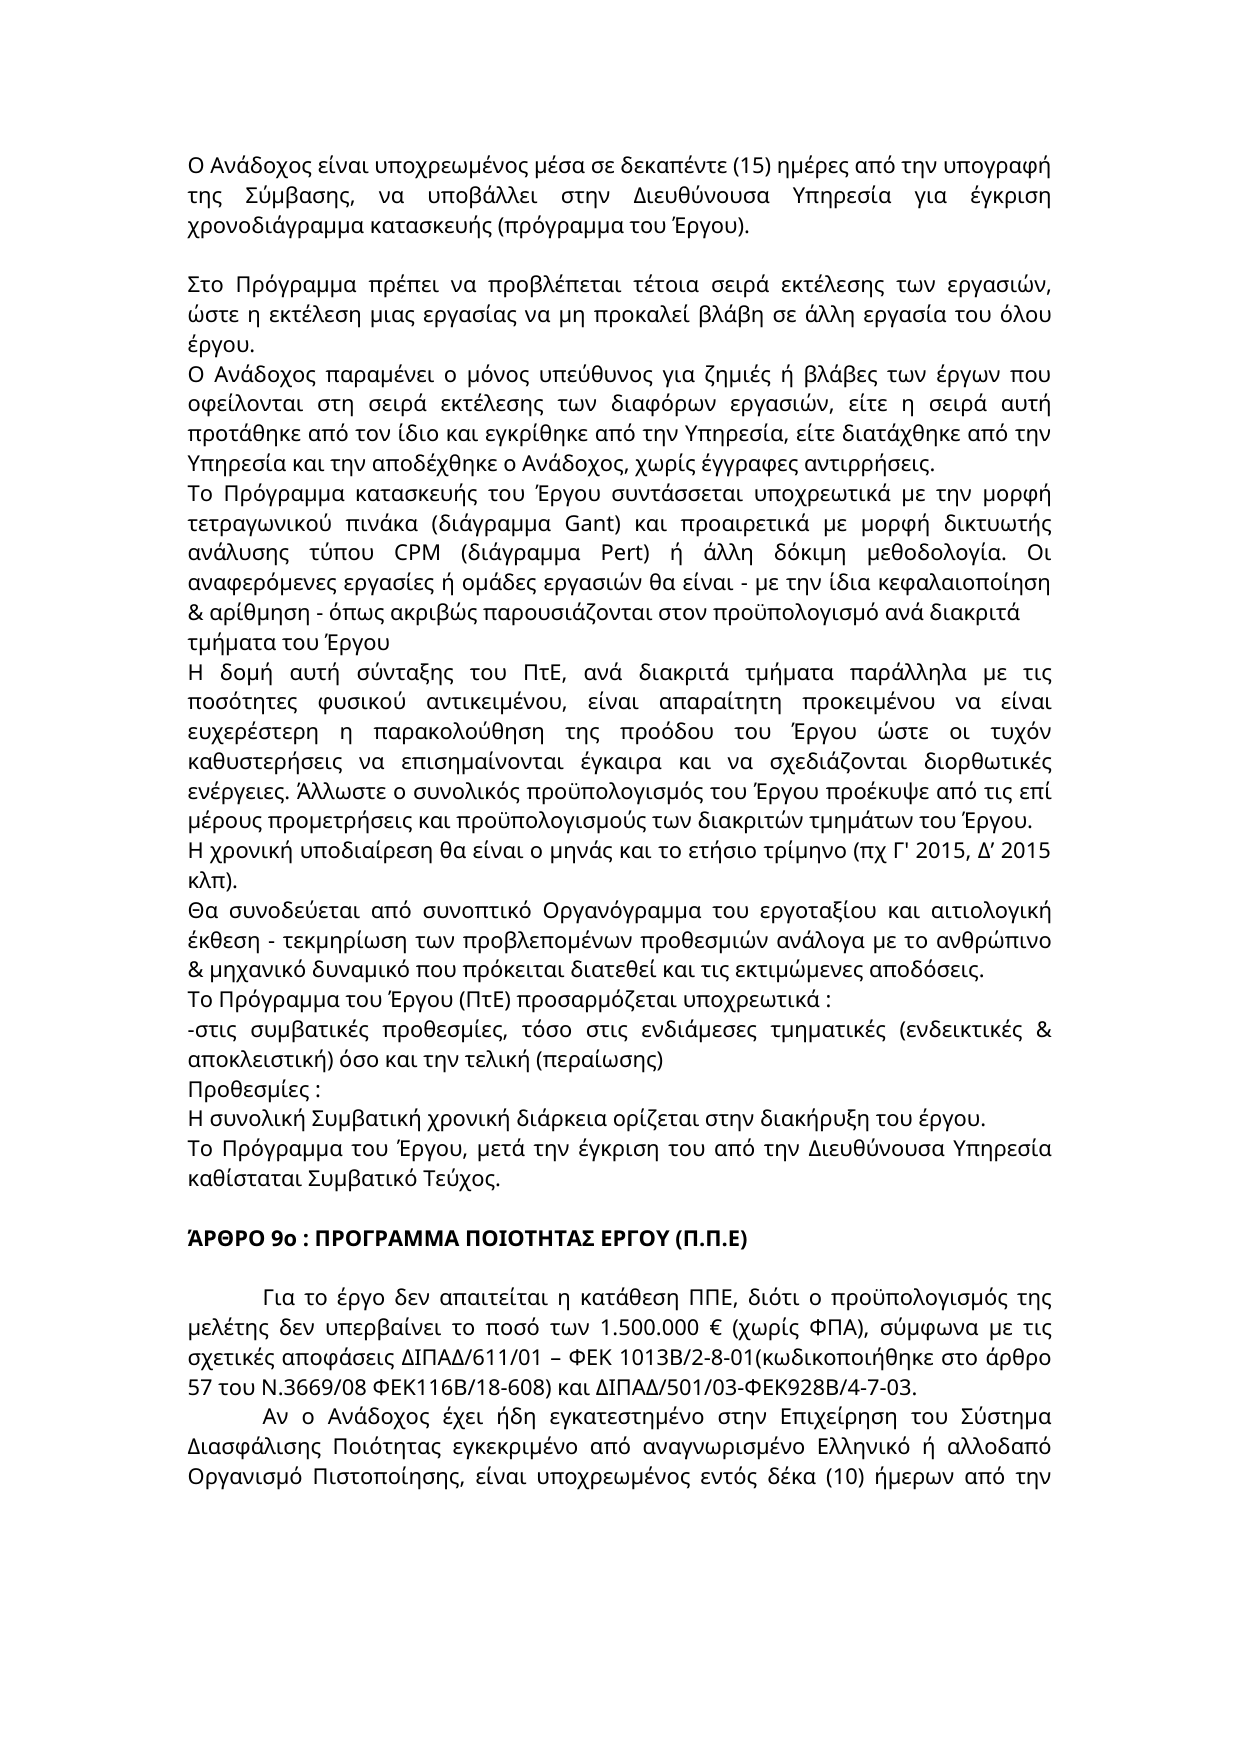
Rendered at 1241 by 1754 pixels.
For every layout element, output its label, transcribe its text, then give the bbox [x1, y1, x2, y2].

text Η δομή αυτή σύνταξης του ΠτΕ, ανά διακριτά τμήματα παράλληλα με τις ποσότητες φυσικού αντικειμένου, είναι απαραίτητη προκειμένου να είναι ευχερέστερη η παρακολούθηση της προόδου του Έργου ώστε οι τυχόν καθυστερήσεις να επισημαίνονται έγκαιρα και να σχεδιάζονται διορθωτικές ενέργειες. Άλλωστε ο συνολικός προϋπολογισμός του Έργου προέκυψε από τις επί μέρους προμετρήσεις και προϋπολογισμούς των διακριτών τμημάτων του Έργου. [187, 656, 1053, 835]
text -στις συμβατικές προθεσμίες, τόσο στις ενδιάμεσες τμηματικές (ενδεικτικές & αποκλειστική) όσο και την τελική (περαίωσης) [187, 1014, 1053, 1073]
text Ο Ανάδοχος είναι υποχρεωμένος μέσα σε δεκαπέντε (15) ημέρες από την υπογραφή της Σύμβασης, να υποβάλλει στην Διευθύνουσα Υπηρεσία για έγκριση χρονοδιάγραμμα κατασκευής (πρόγραμμα του Έργου). [187, 150, 1053, 239]
text Το Πρόγραμμα κατασκευής του Έργου συντάσσεται υποχρεωτικά με την μορφή τετραγωνικού πινάκα (διάγραμμα Gant) και προαιρετικά με μορφή δικτυωτής ανάλυσης τύπου CPM (διάγραμμα Pert) ή άλλη δόκιμη μεθοδολογία. Οι αναφερόμενες εργασίες ή ομάδες εργασιών θα είναι - με την ίδια κεφαλαιοποίηση & αρίθμηση - όπως ακριβώς παρουσιάζονται στον προϋπολογισμό ανά διακριτά [187, 478, 1053, 627]
text Προθεσμίες : [187, 1073, 1053, 1103]
text Θα συνοδεύεται από συνοπτικό Οργανόγραμμα του εργοταξίου και αιτιολογική έκθεση - τεκμηρίωση των προβλεπομένων προθεσμιών ανάλογα με το ανθρώπινο & μηχανικό δυναμικό που πρόκειται διατεθεί και τις εκτιμώμενες αποδόσεις. [187, 895, 1053, 984]
text Το Πρόγραμμα του Έργου, μετά την έγκριση του από την Διευθύνουσα Υπηρεσία καθίσταται Συμβατικό Τεύχος. [187, 1133, 1053, 1193]
text ΆΡΘΡΟ 9ο : ΠΡΟΓΡΑΜΜΑ ΠΟΙΟΤΗΤΑΣ ΕΡΓΟΥ (Π.Π.Ε) [187, 1222, 1053, 1252]
text Αν ο Ανάδοχος έχει ήδη εγκατεστημένο στην Επιχείρηση του Σύστημα Διασφάλισης Ποιότητας εγκεκριμένο από αναγνωρισμένο Ελληνικό ή αλλοδαπό Οργανισμό Πιστοποίησης, είναι υποχρεωμένος εντός δέκα (10) ήμερων από την [187, 1401, 1053, 1491]
text Ο Ανάδοχος παραμένει ο μόνος υπεύθυνος για ζημιές ή βλάβες των έργων που οφείλονται στη σειρά εκτέλεσης των διαφόρων εργασιών, είτε η σειρά αυτή προτάθηκε από τον ίδιο και εγκρίθηκε από την Υπηρεσία, είτε διατάχθηκε από την Υπηρεσία και την αποδέχθηκε ο Ανάδοχος, χωρίς έγγραφες αντιρρήσεις. [187, 358, 1053, 478]
text τμήματα του Έργου [187, 627, 1053, 656]
text Για το έργο δεν απαιτείται η κατάθεση ΠΠΕ, διότι ο προϋπολογισμός της μελέτης δεν υπερβαίνει το ποσό των 1.500.000 € (χωρίς ΦΠΑ), σύμφωνα με τις σχετικές αποφάσεις ΔΙΠΑΔ/611/01 – ΦΕΚ 1013Β/2-8-01(κωδικοποιήθηκε στο άρθρο 57 του Ν.3669/08 ΦΕΚ116Β/18-608) και ΔΙΠΑΔ/501/03-ΦΕΚ928Β/4-7-03. [187, 1282, 1053, 1401]
text Το Πρόγραμμα του Έργου (ΠτΕ) προσαρμόζεται υποχρεωτικά : [187, 984, 1053, 1014]
text Στο Πρόγραμμα πρέπει να προβλέπεται τέτοια σειρά εκτέλεσης των εργασιών, ώστε η εκτέλεση μιας εργασίας να μη προκαλεί βλάβη σε άλλη εργασία του όλου έργου. [187, 269, 1053, 358]
text Η χρονική υποδιαίρεση θα είναι ο μηνάς και το ετήσιο τρίμηνο (πχ Γ' 2015, Δ’ 2015 κλπ). [187, 835, 1053, 895]
text Η συνολική Συμβατική χρονική διάρκεια ορίζεται στην διακήρυξη του έργου. [187, 1103, 1053, 1133]
